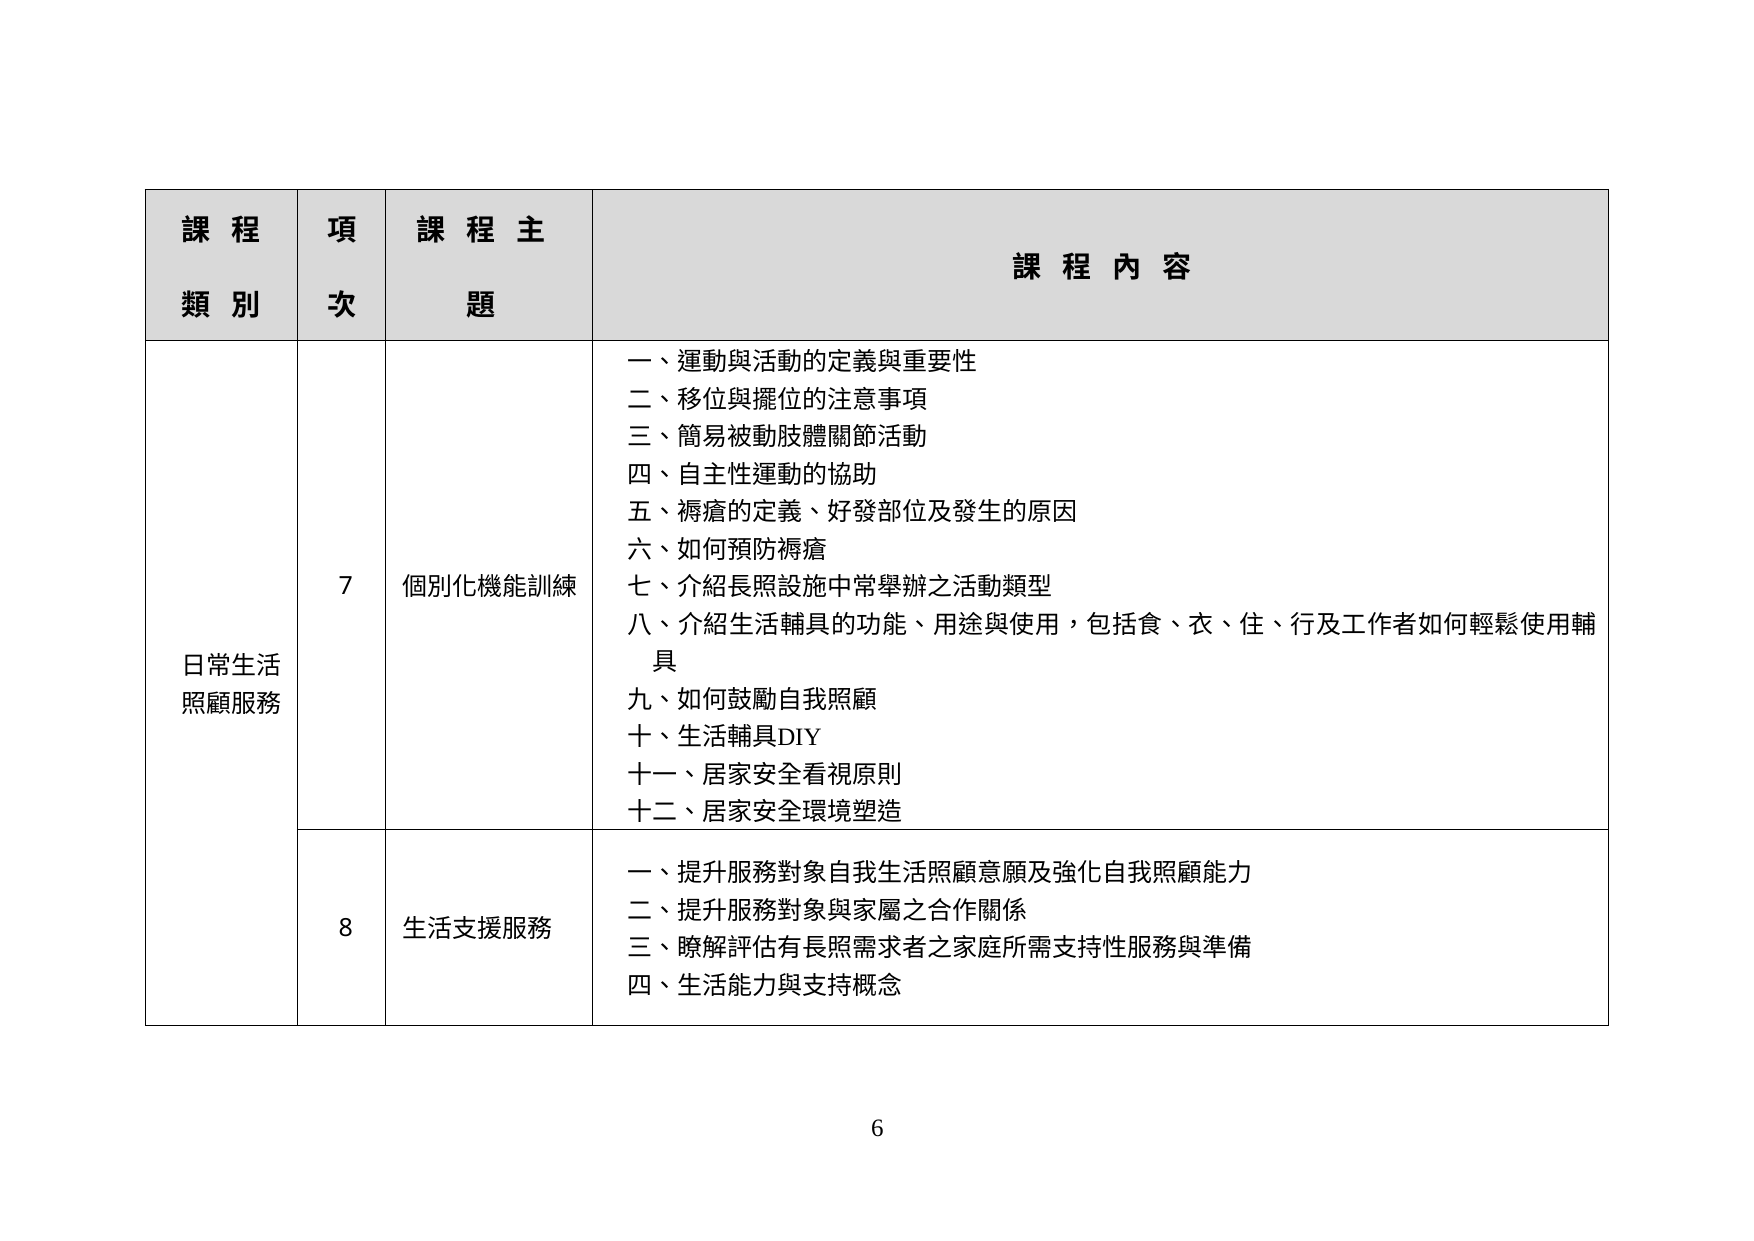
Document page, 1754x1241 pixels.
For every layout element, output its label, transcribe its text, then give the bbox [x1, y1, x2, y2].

table_cell 一、提升服務對象自我生活照顧意願及強化自我照顧能力 二、提升服務對象與家屬之合作關係 三、瞭解評估有長照需求者之家庭所需支持性服務與準備 四、生活能力與支持概念 [593, 830, 1608, 1024]
table_header 課程主題 [386, 190, 592, 340]
table_header 課程內容 [593, 190, 1608, 340]
table_cell 一、運動與活動的定義與重要性 二、移位與擺位的注意事項 三、簡易被動肢體關節活動 四、自主性運動的協助 五、褥瘡的定義、好發部位及發生的原因 六、如何預防褥瘡 七、介紹長照設施中常舉辦之活動類型 八、介紹生活輔具的功能、用途與使用，包括食、衣、住、行及工作者如何輕鬆使用輔具 九、如何鼓勵自我照顧 十、生活輔具DIY 十一、居家安全看視原則 十二、居家安全環境塑造 [593, 341, 1608, 828]
table_header 項次 [298, 190, 385, 340]
table_header 課程類別 [146, 190, 297, 340]
table_cell 7 [298, 341, 385, 828]
table_cell 8 [298, 830, 385, 1024]
table_cell 個別化機能訓練 [386, 341, 592, 828]
table_cell 日常生活照顧服務 [146, 341, 297, 1024]
table_cell 生活支援服務 [386, 830, 592, 1024]
